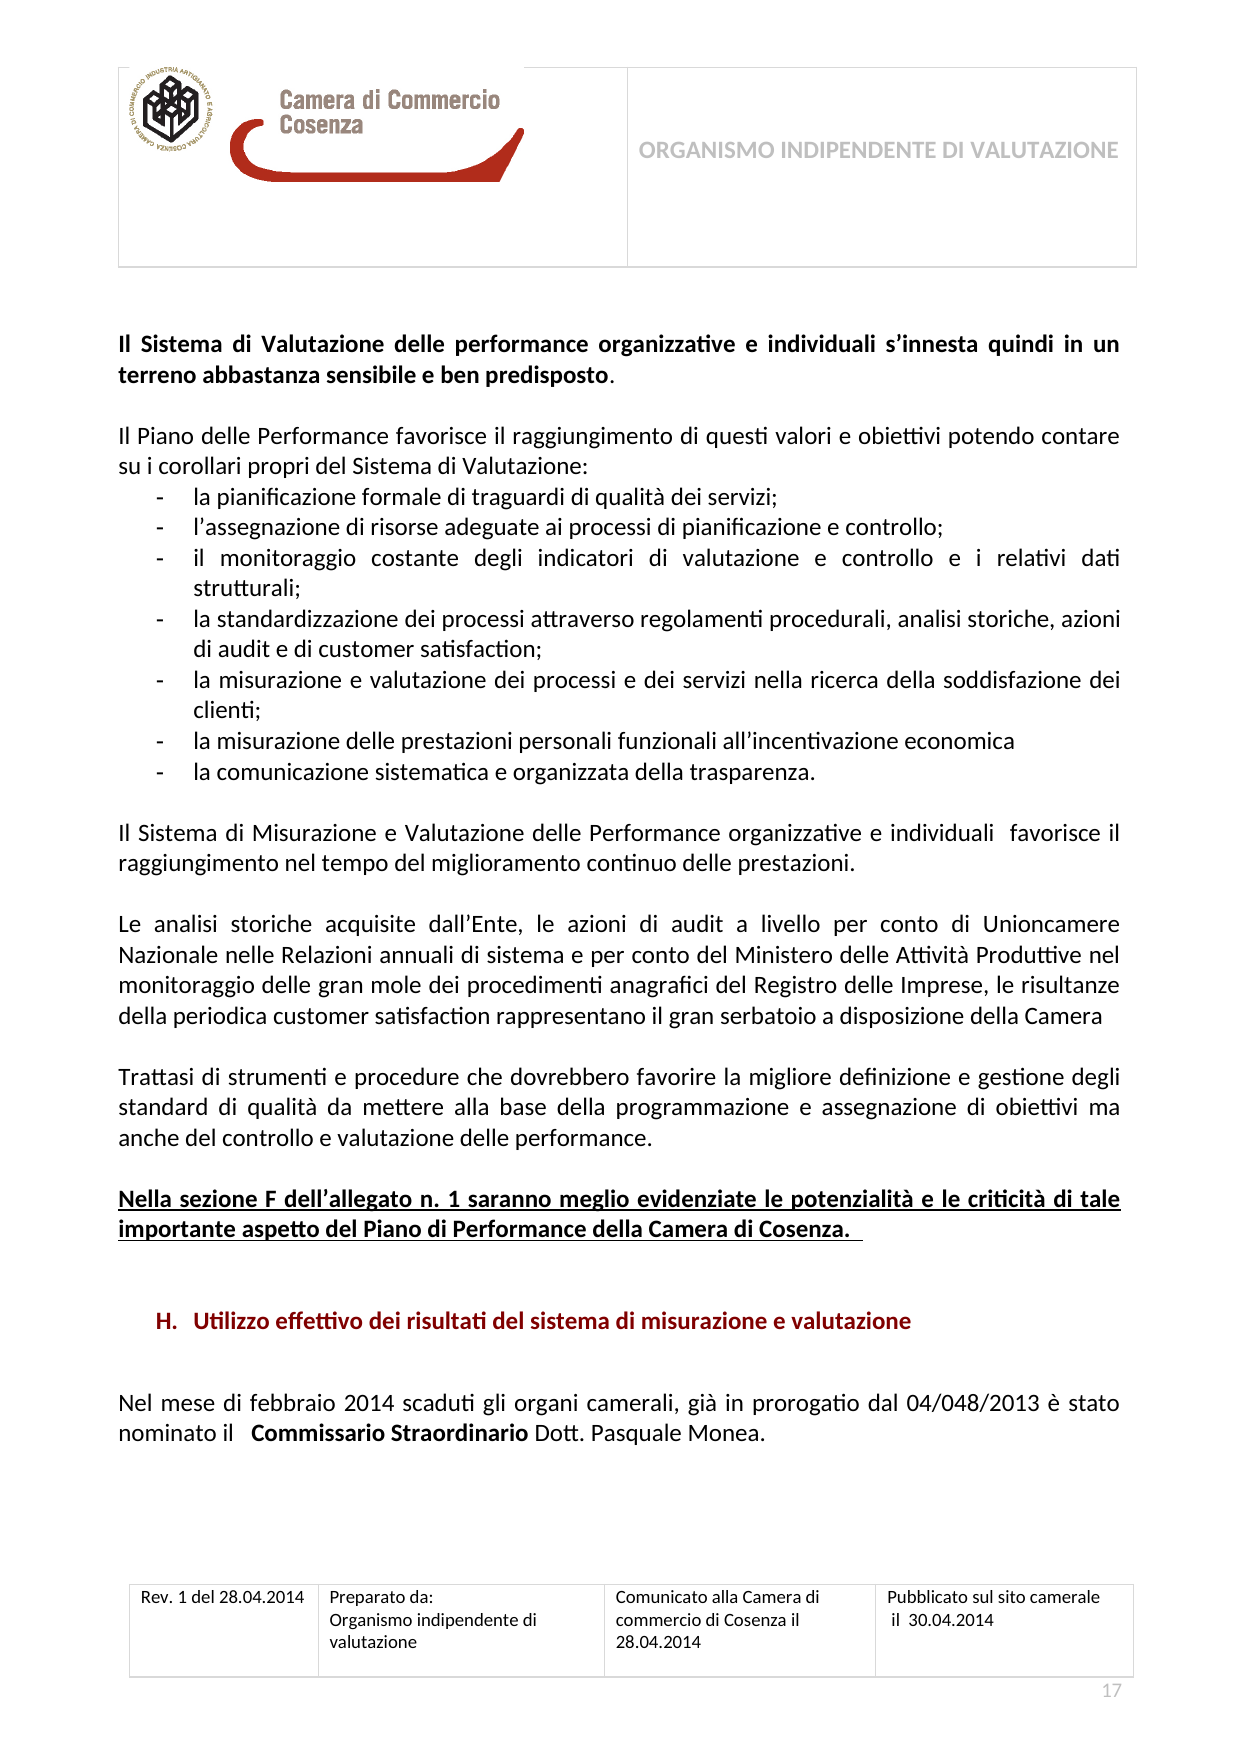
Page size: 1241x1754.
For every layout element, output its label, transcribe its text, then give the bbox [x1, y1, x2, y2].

text Nel mese di febbraio 2014 scaduti gli organi camerali, già in prorogatio dal 04/048/2013 è stato nominato il Commissario Straordinario Dott. Pasquale Monea. [118, 1387, 1122, 1448]
text Nella sezione F dell’allegato n. 1 saranno meglio evidenziate le potenzialità e le criticità di tale importante aspetto del Piano di Performance della Camera di Cosenza. [118, 1183, 1122, 1244]
text Il Sistema di Valutazione delle performance organizzative e individuali s’innesta quindi in un terreno abbastanza sensibile e ben predisposto. [118, 328, 1122, 389]
list la standardizzazione dei processi attraverso regolamenti procedurali, analisi storiche, azioni di audit e di customer satisfaction; [156, 603, 1122, 664]
list il monitoraggio costante degli indicatori di valutazione e controllo e i relativi dati strutturali; [156, 542, 1122, 603]
list la pianificazione formale di traguardi di qualità dei servizi; [156, 481, 1122, 512]
text Le analisi storiche acquisite dall’Ente, le azioni di audit a livello per conto di Unioncamere Nazionale nelle Relazioni annuali di sistema e per conto del Ministero delle Attività Produttive nel monitoraggio delle gran mole dei procedimenti anagrafici del Registro delle Imprese, le risultanze della periodica customer satisfaction rappresentano il gran serbatoio a disposizione della Camera [118, 908, 1122, 1030]
text Il Sistema di Misurazione e Valutazione delle Performance organizzative e individuali favorisce il raggiungimento nel tempo del miglioramento continuo delle prestazioni. [118, 817, 1122, 878]
text Il Piano delle Performance favorisce il raggiungimento di questi valori e obiettivi potendo contare su i corollari propri del Sistema di Valutazione: [118, 420, 1122, 481]
list la misurazione e valutazione dei processi e dei servizi nella ricerca della soddisfazione dei clienti; [156, 664, 1122, 725]
list Utilizzo effettivo dei risultati del sistema di misurazione e valutazione [156, 1305, 1122, 1336]
list la comunicazione sistematica e organizzata della trasparenza. [156, 756, 1122, 786]
text Trattasi di strumenti e procedure che dovrebbero favorire la migliore definizione e gestione degli standard di qualità da mettere alla base della programmazione e assegnazione di obiettivi ma anche del controllo e valutazione delle performance. [118, 1061, 1122, 1152]
list la misurazione delle prestazioni personali funzionali all’incentivazione economica [156, 725, 1122, 756]
list l’assegnazione di risorse adeguate ai processi di pianificazione e controllo; [156, 512, 1122, 542]
